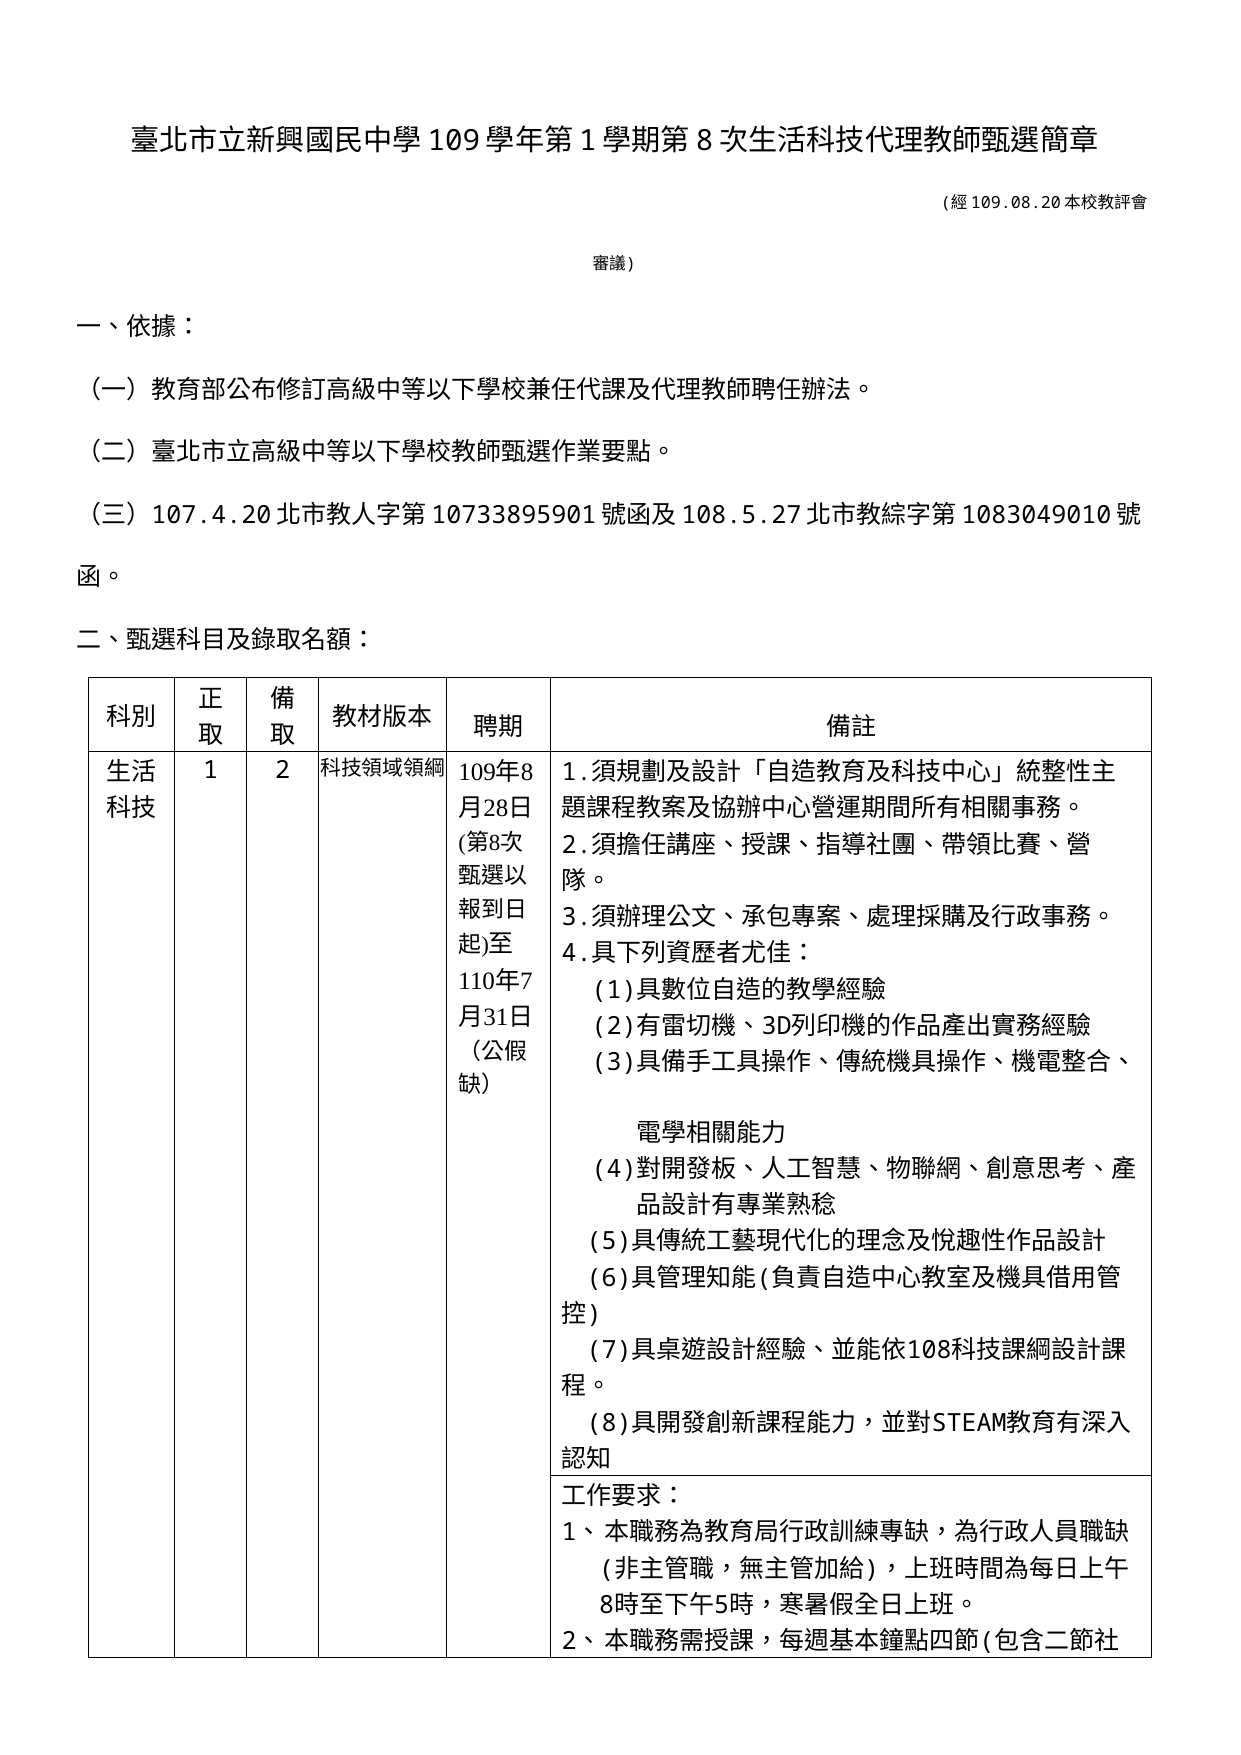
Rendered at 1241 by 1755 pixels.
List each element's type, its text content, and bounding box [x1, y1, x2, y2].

table_cell 1.須規劃及設計「自造教育及科技中心」統整性主題課程教案及協辦中心營運期間所有相關事務。 2.須擔任講座、授課、指導社團、帶領比賽、營隊。 3.須辦理公文、承包專案、處理採購及行政事務。 4.具下列資歷者尤佳： (1)具數位自造的教學經驗 (2)有雷切機、3D列印機的作品產出實務經驗 (3)具備手工具操作、傳統機具操作、機電整合、 電學相關能力 (4)對開發板、人工智慧、物聯網、創意思考、產品設計有專業熟稔 (5)具傳統工藝現代化的理念及悅趣性作品設計 (6)具管理知能(負責自造中心教室及機具借用管控) (7)具桌遊設計經驗、並能依108科技課綱設計課程。 (8)具開發創新課程能力，並對STEAM教育有深入認知 [551, 752, 1151, 1474]
table_header 備註 [551, 678, 1151, 751]
table_cell 生活科技 [89, 752, 174, 1657]
text 二、甄選科目及錄取名額： [76, 596, 1152, 658]
table_header 聘期 [447, 678, 550, 751]
text （三）107.4.20北市教人字第10733895901號函及108.5.27北市教綜字第1083049010號函。 [76, 471, 1152, 596]
table_cell 109年8月28日(第8次甄選以報到日起)至 110年7月31日 （公假缺） [447, 752, 550, 1657]
table_cell 1 [175, 752, 246, 1657]
table_header 教材版本 [319, 678, 446, 751]
text 一、依據： [76, 283, 1152, 346]
text （一）教育部公布修訂高級中等以下學校兼任代課及代理教師聘任辦法。 [76, 346, 1152, 408]
table_header 科別 [89, 678, 174, 751]
table_cell 2 [247, 752, 318, 1657]
text (經109.08.20本校教評會審議) [76, 158, 1152, 283]
table_cell 工作要求： 本職務為教育局行政訓練專缺，為行政人員職缺(非主管職，無主管加給)，上班時間為每日上午8時至下午5時，寒暑假全日上班。 本職務需授課，每週基本鐘點四節(包含二節社團課)。 本職務主要任務為承辦專案(主計畫、子計畫、外接計畫)、規劃活動、處理公文、請購核銷、授課、擔任講座、助理講座、研發教材課程包及臨時交辦事項，需能獨立作業。 本職務工作態度，需能恪遵行政倫理、服從上級主管指示及指揮。全力支援各類活動，並配合假日加班。待人圓融、與同事和睦相處。 [551, 1476, 1151, 1657]
table_header 備取 [247, 678, 318, 751]
text 臺北市立新興國民中學109學年第1學期第8次生活科技代理教師甄選簡章 [76, 96, 1152, 158]
table_header 正取 [175, 678, 246, 751]
table_cell 科技領域領綱 [319, 752, 446, 1657]
text （二）臺北市立高級中等以下學校教師甄選作業要點。 [76, 408, 1152, 471]
